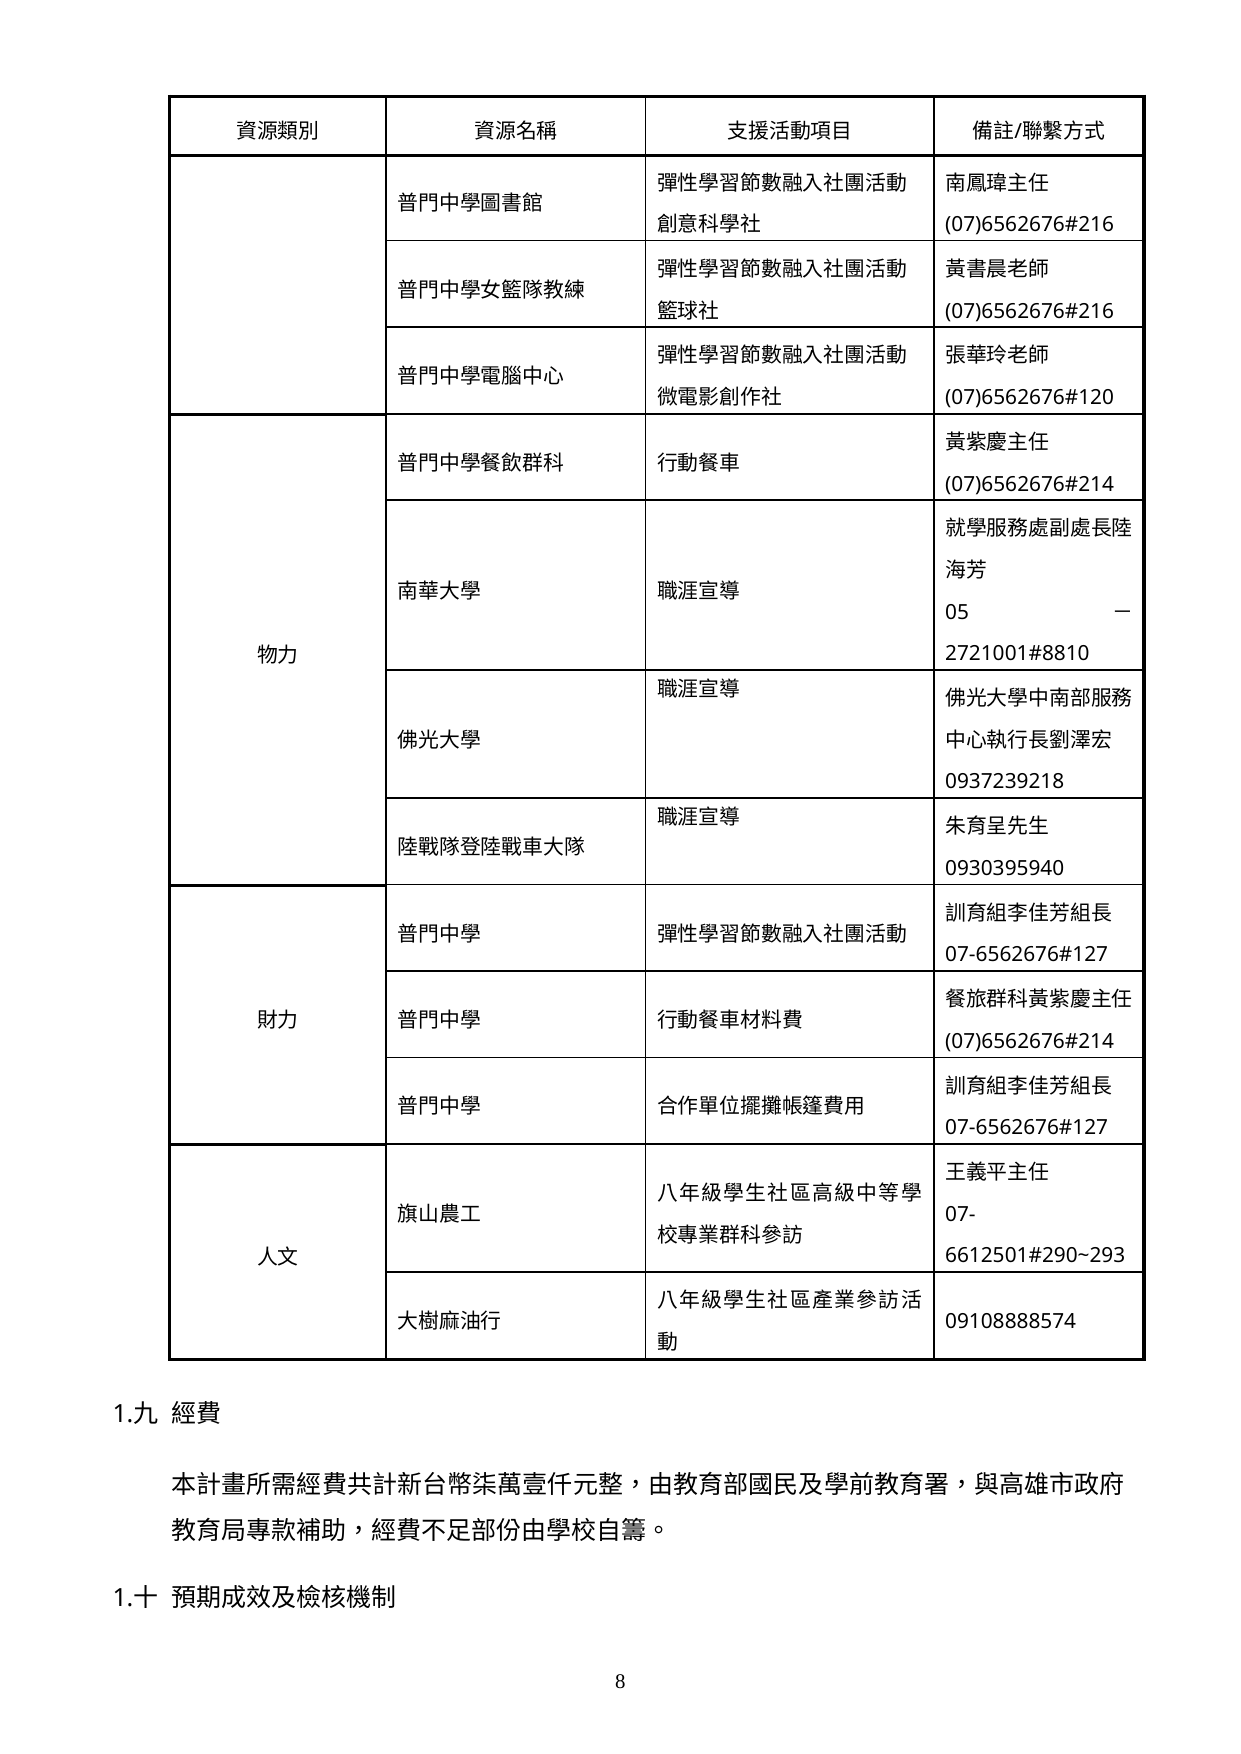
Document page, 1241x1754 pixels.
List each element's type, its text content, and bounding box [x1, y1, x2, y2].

table_header 資源名稱 [387, 98, 645, 153]
table_cell 普門中學 [387, 972, 645, 1057]
table_cell 彈性學習節數融入社團活動 微電影創作社 [646, 328, 933, 413]
table_cell 就學服務處副處長陸海芳 05－2721001#8810 [935, 501, 1142, 669]
table_cell 職涯宣導 [646, 671, 933, 797]
table_cell 彈性學習節數融入社團活動 籃球社 [646, 241, 933, 326]
table_cell 彈性學習節數融入社團活動 創意科學社 [646, 157, 933, 240]
table_cell 職涯宣導 [646, 501, 933, 669]
table_cell 普門中學女籃隊教練 [387, 241, 645, 326]
text 本計畫所需經費共計新台幣柒萬壹仟元整，由教育部國民及學前教育署，與高雄市政府教育局專款補助，經費不足部份由學校自籌。 [171, 1457, 1128, 1548]
list 經費 [112, 1386, 1128, 1432]
table_cell 職涯宣導 [646, 799, 933, 884]
table_cell 王義平主任 07-6612501#290~293 [935, 1145, 1142, 1271]
table_cell 大樹麻油行 [387, 1273, 645, 1358]
table_cell 朱育呈先生 0930395940 [935, 799, 1142, 884]
table_cell 訓育組李佳芳組長 07-6562676#127 [935, 1058, 1142, 1143]
table_cell 普門中學 [387, 1058, 645, 1143]
table_cell 行動餐車材料費 [646, 972, 933, 1057]
table_cell 人文 [171, 1146, 385, 1358]
table_cell 彈性學習節數融入社團活動 [646, 885, 933, 970]
table_header 支援活動項目 [646, 98, 933, 153]
table_cell 行動餐車 [646, 415, 933, 499]
table_cell 餐旅群科黃紫慶主任 (07)6562676#214 [935, 972, 1142, 1057]
table_cell 陸戰隊登陸戰車大隊 [387, 799, 645, 884]
table_cell 普門中學 [387, 885, 645, 970]
table_cell 09108888574 [935, 1273, 1142, 1358]
table_cell 黃紫慶主任 (07)6562676#214 [935, 415, 1142, 499]
table_cell 佛光大學 [387, 671, 645, 797]
table_cell [171, 157, 385, 413]
table_cell 財力 [171, 887, 385, 1143]
table_header 資源類別 [171, 98, 385, 153]
table_cell 普門中學餐飲群科 [387, 415, 645, 499]
table_cell 八年級學生社區產業參訪活動 [646, 1273, 933, 1358]
table_cell 張華玲老師 (07)6562676#120 [935, 328, 1142, 413]
table_cell 佛光大學中南部服務中心執行長劉澤宏 0937239218 [935, 671, 1142, 797]
table_cell 旗山農工 [387, 1145, 645, 1271]
table_cell 訓育組李佳芳組長 07-6562676#127 [935, 885, 1142, 970]
table_header 備註/聯繫方式 [935, 98, 1142, 153]
table_cell 物力 [171, 416, 385, 884]
table_cell 南華大學 [387, 501, 645, 669]
table_cell 南鳳瑋主任 (07)6562676#216 [935, 157, 1142, 240]
list 預期成效及檢核機制 [112, 1573, 1128, 1615]
table_cell 普門中學電腦中心 [387, 328, 645, 413]
table_cell 八年級學生社區高級中等學校專業群科參訪 [646, 1145, 933, 1271]
table_cell 黃書晨老師 (07)6562676#216 [935, 241, 1142, 326]
table_cell 普門中學圖書館 [387, 157, 645, 240]
table_cell 合作單位擺攤帳篷費用 [646, 1058, 933, 1143]
